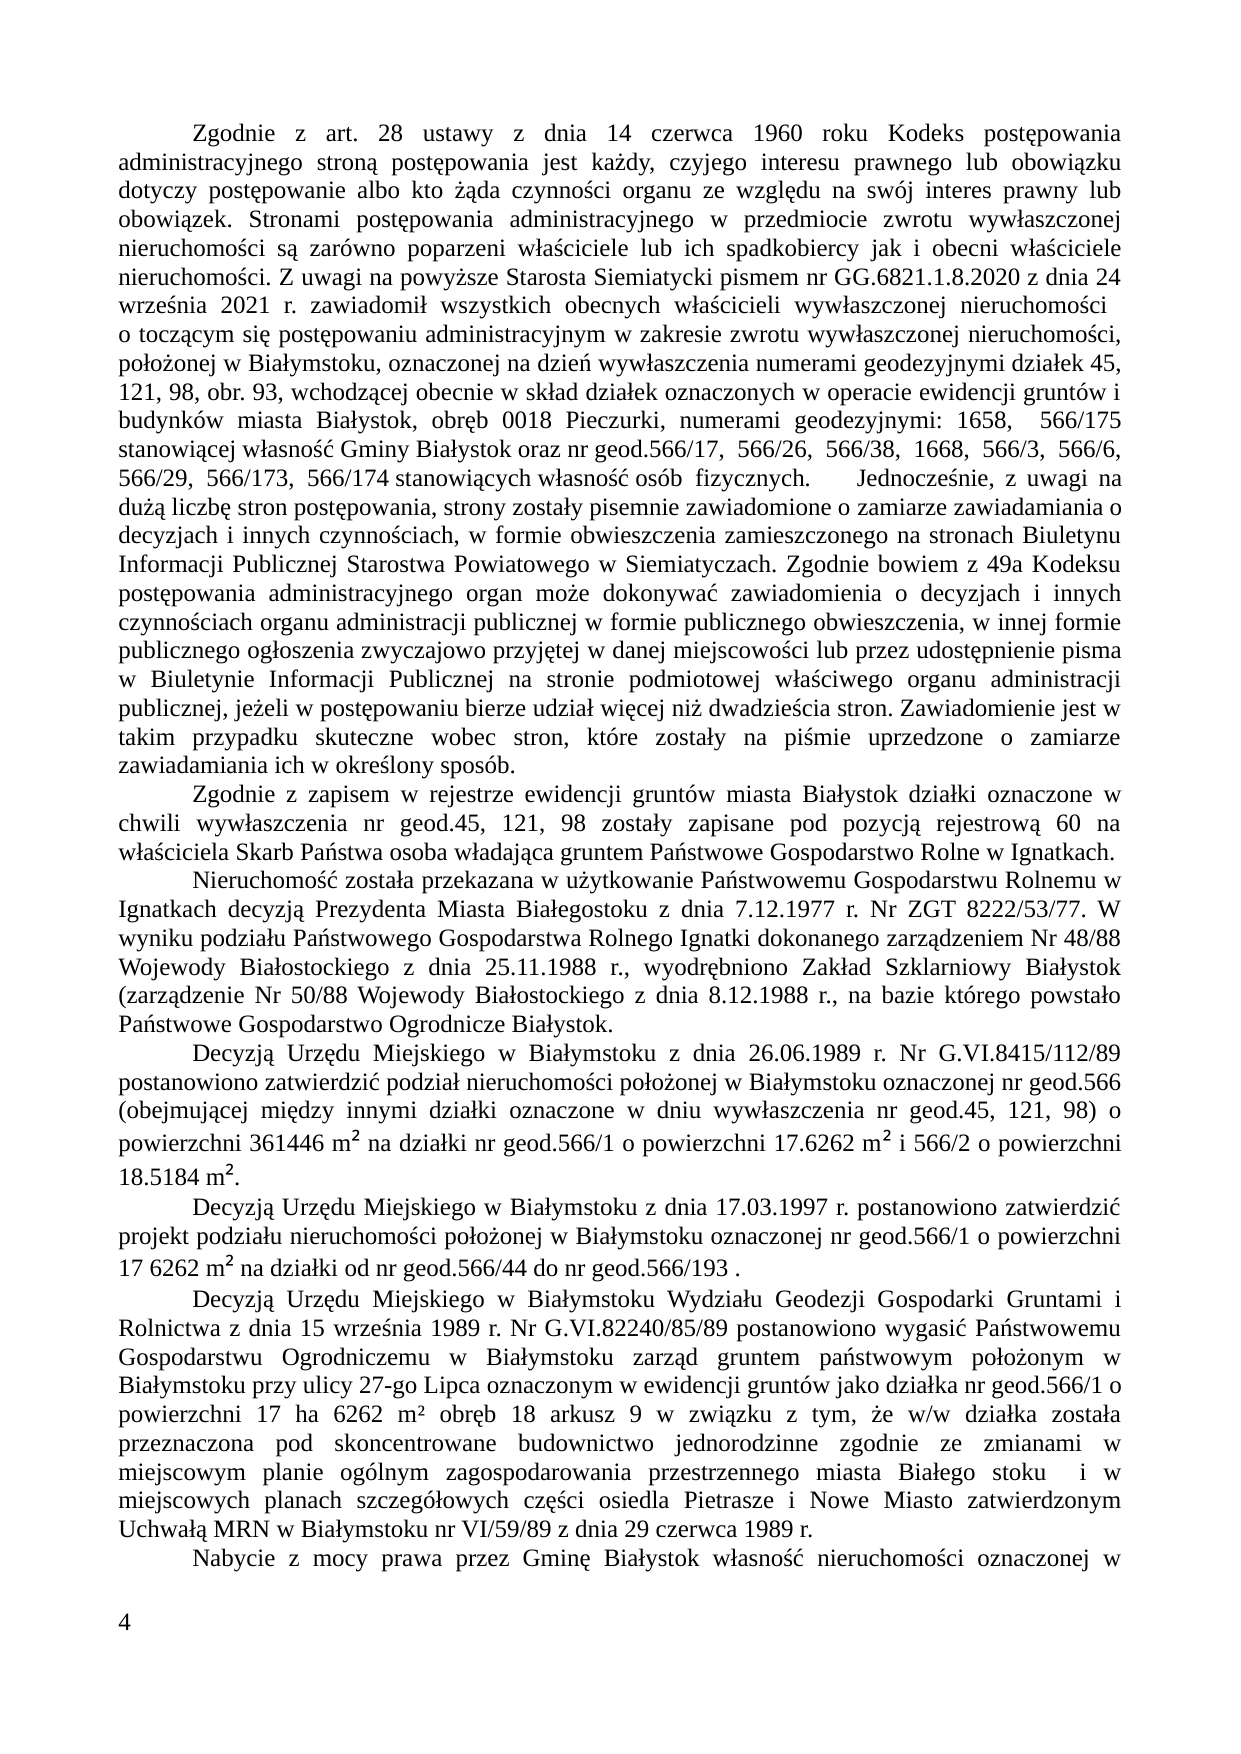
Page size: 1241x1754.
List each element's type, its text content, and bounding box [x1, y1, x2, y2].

text Decyzją Urzędu Miejskiego w Białymstoku Wydziału Geodezji Gospodarki Gruntami i Rolnictwa z dnia 15 września 1989 r. Nr G.VI.82240/85/89 postanowiono wygasić Państwowemu Gospodarstwu Ogrodniczemu w Białymstoku zarząd gruntem państwowym położonym w Białymstoku przy ulicy 27-go Lipca oznaczonym w ewidencji gruntów jako działka nr geod.566/1 o powierzchni 17 ha 6262 m² obręb 18 arkusz 9 w związku z tym, że w/w działka została przeznaczona pod skoncentrowane budownictwo jednorodzinne zgodnie ze zmianami w miejscowym planie ogólnym zagospodarowania przestrzennego miasta Białego stoku i w miejscowych planach szczegółowych części osiedla Pietrasze i Nowe Miasto zatwierdzonym Uchwałą MRN w Białymstoku nr VI/59/89 z dnia 29 czerwca 1989 r. [118, 1284, 1122, 1543]
text Decyzją Urzędu Miejskiego w Białymstoku z dnia 26.06.1989 r. Nr G.VI.8415/112/89 postanowiono zatwierdzić podział nieruchomości położonej w Białymstoku oznaczonej nr geod.566 (obejmującej między innymi działki oznaczone w dniu wywłaszczenia nr geod.45, 121, 98) o powierzchni 361446 m² na działki nr geod.566/1 o powierzchni 17.6262 m² i 566/2 o powierzchni 18.5184 m². [118, 1038, 1122, 1192]
text Nieruchomość została przekazana w użytkowanie Państwowemu Gospodarstwu Rolnemu w Ignatkach decyzją Prezydenta Miasta Białegostoku z dnia 7.12.1977 r. Nr ZGT 8222/53/77. W wyniku podziału Państwowego Gospodarstwa Rolnego Ignatki dokonanego zarządzeniem Nr 48/88 Wojewody Białostockiego z dnia 25.11.1988 r., wyodrębniono Zakład Szklarniowy Białystok (zarządzenie Nr 50/88 Wojewody Białostockiego z dnia 8.12.1988 r., na bazie którego powstało Państwowe Gospodarstwo Ogrodnicze Białystok. [118, 866, 1122, 1038]
text Zgodnie z zapisem w rejestrze ewidencji gruntów miasta Białystok działki oznaczone w chwili wywłaszczenia nr geod.45, 121, 98 zostały zapisane pod pozycją rejestrową 60 na właściciela Skarb Państwa osoba władająca gruntem Państwowe Gospodarstwo Rolne w Ignatkach. [118, 779, 1122, 866]
text Zgodnie z art. 28 ustawy z dnia 14 czerwca 1960 roku Kodeks postępowania administracyjnego stroną postępowania jest każdy, czyjego interesu prawnego lub obowiązku dotyczy postępowanie albo kto żąda czynności organu ze względu na swój interes prawny lub obowiązek. Stronami postępowania administracyjnego w przedmiocie zwrotu wywłaszczonej nieruchomości są zarówno poparzeni właściciele lub ich spadkobiercy jak i obecni właściciele nieruchomości. Z uwagi na powyższe Starosta Siemiatycki pismem nr GG.6821.1.8.2020 z dnia 24 września 2021 r. zawiadomił wszystkich obecnych właścicieli wywłaszczonej nieruchomości o toczącym się postępowaniu administracyjnym w zakresie zwrotu wywłaszczonej nieruchomości, położonej w Białymstoku, oznaczonej na dzień wywłaszczenia numerami geodezyjnymi działek 45, 121, 98, obr. 93, wchodzącej obecnie w skład działek oznaczonych w operacie ewidencji gruntów i budynków miasta Białystok, obręb 0018 Pieczurki, numerami geodezyjnymi: 1658, 566/175 stanowiącej własność Gminy Białystok oraz nr geod.566/17, 566/26, 566/38, 1668, 566/3, 566/6, 566/29, 566/173, 566/174 stanowiących własność osób fizycznych. Jednocześnie, z uwagi na dużą liczbę stron postępowania, strony zostały pisemnie zawiadomione o zamiarze zawiadamiania o decyzjach i innych czynnościach, w formie obwieszczenia zamieszczonego na stronach Biuletynu Informacji Publicznej Starostwa Powiatowego w Siemiatyczach. Zgodnie bowiem z 49a Kodeksu postępowania administracyjnego organ może dokonywać zawiadomienia o decyzjach i innych czynnościach organu administracji publicznej w formie publicznego obwieszczenia, w innej formie publicznego ogłoszenia zwyczajowo przyjętej w danej miejscowości lub przez udostępnienie pisma w Biuletynie Informacji Publicznej na stronie podmiotowej właściwego organu administracji publicznej, jeżeli w postępowaniu bierze udział więcej niż dwadzieścia stron. Zawiadomienie jest w takim przypadku skuteczne wobec stron, które zostały na piśmie uprzedzone o zamiarze zawiadamiania ich w określony sposób. [118, 118, 1122, 779]
text Nabycie z mocy prawa przez Gminę Białystok własność nieruchomości oznaczonej w [118, 1543, 1122, 1572]
text Decyzją Urzędu Miejskiego w Białymstoku z dnia 17.03.1997 r. postanowiono zatwierdzić projekt podziału nieruchomości położonej w Białymstoku oznaczonej nr geod.566/1 o powierzchni 17 6262 m² na działki od nr geod.566/44 do nr geod.566/193 . [118, 1192, 1122, 1284]
